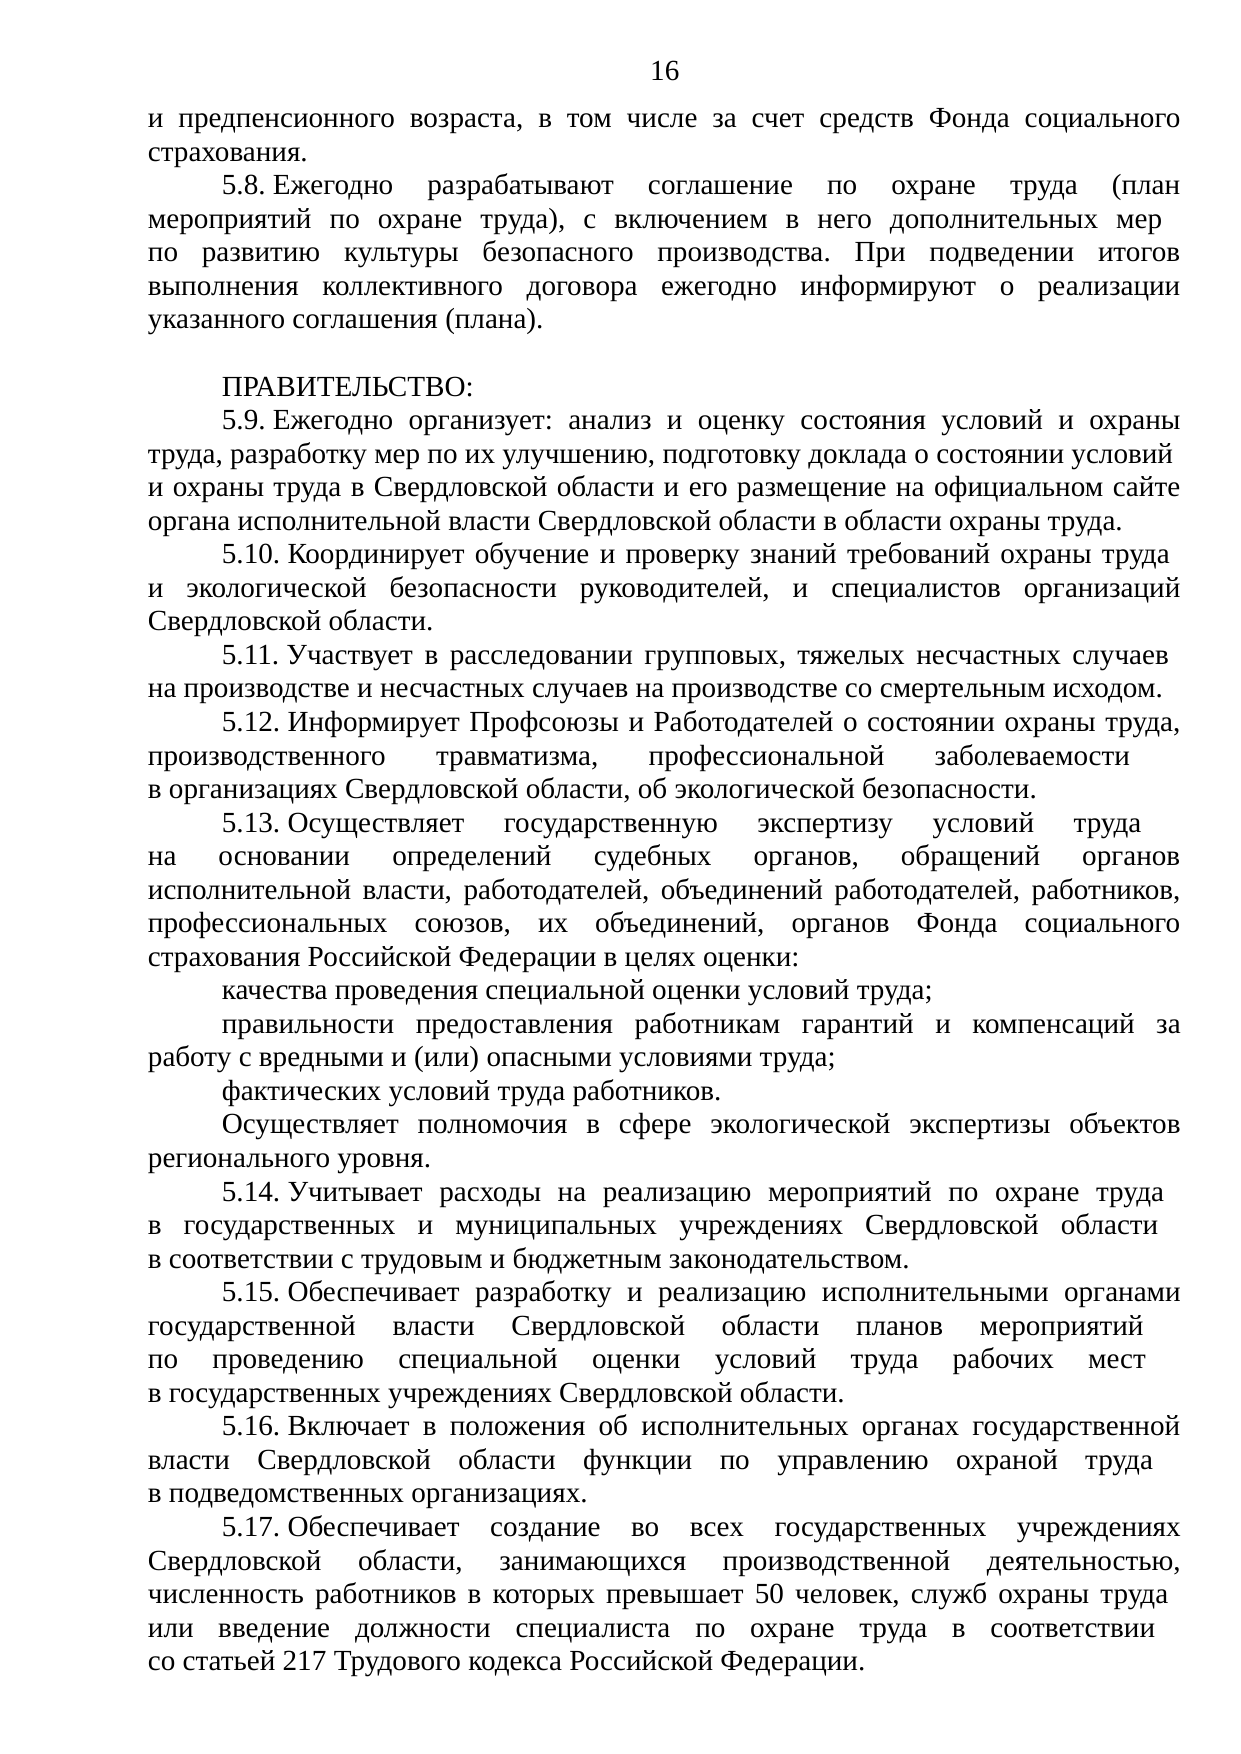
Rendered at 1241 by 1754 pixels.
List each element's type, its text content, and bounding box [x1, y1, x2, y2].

text Осуществляет полномочия в сфере экологической экспертизы объектов регионального уровня. [148, 1107, 1181, 1174]
text 5.9. Ежегодно организует: анализ и оценку состояния условий и охраны труда, разработку мер по их улучшению, подготовку доклада о состоянии условий и охраны труда в Свердловской области и его размещение на официальном сайте органа исполнительной власти Свердловской области в области охраны труда. [148, 402, 1181, 536]
text ПРАВИТЕЛЬСТВО: [148, 369, 1181, 402]
text 5.14. Учитывает расходы на реализацию мероприятий по охране труда в государственных и муниципальных учреждениях Свердловской области в соответствии с трудовым и бюджетным законодательством. [148, 1174, 1181, 1274]
text 5.10. Координирует обучение и проверку знаний требований охраны труда и экологической безопасности руководителей, и специалистов организаций Свердловской области. [148, 536, 1181, 637]
text 5.12. Информирует Профсоюзы и Работодателей о состоянии охраны труда, производственного травматизма, профессиональной заболеваемости в организациях Свердловской области, об экологической безопасности. [148, 704, 1181, 805]
text фактических условий труда работников. [148, 1073, 1181, 1107]
text 5.16. Включает в положения об исполнительных органах государственной власти Свердловской области функции по управлению охраной труда в подведомственных организациях. [148, 1408, 1181, 1509]
text 5.17. Обеспечивает создание во всех государственных учреждениях Свердловской области, занимающихся производственной деятельностью, численность работников в которых превышает 50 человек, служб охраны труда или введение должности специалиста по охране труда в соответствии со статьей 217 Трудового кодекса Российской Федерации. [148, 1509, 1181, 1677]
text 5.13. Осуществляет государственную экспертизу условий труда на основании определений судебных органов, обращений органов исполнительной власти, работодателей, объединений работодателей, работников, профессиональных союзов, их объединений, органов Фонда социального страхования Российской Федерации в целях оценки: [148, 805, 1181, 972]
text качества проведения специальной оценки условий труда; [148, 972, 1181, 1006]
text 5.15. Обеспечивает разработку и реализацию исполнительными органами государственной власти Свердловской области планов мероприятий по проведению специальной оценки условий труда рабочих мест в государственных учреждениях Свердловской области. [148, 1274, 1181, 1408]
text 5.11. Участвует в расследовании групповых, тяжелых несчастных случаев на производстве и несчастных случаев на производстве со смертельным исходом. [148, 637, 1181, 704]
text 5.8. Ежегодно разрабатывают соглашение по охране труда (план мероприятий по охране труда), с включением в него дополнительных мер по развитию культуры безопасного производства. При подведении итогов выполнения коллективного договора ежегодно информируют о реализации указанного соглашения (плана). [148, 167, 1181, 335]
text и предпенсионного возраста, в том числе за счет средств Фонда социального страхования. [148, 100, 1181, 167]
text правильности предоставления работникам гарантий и компенсаций за работу с вредными и (или) опасными условиями труда; [148, 1006, 1181, 1073]
